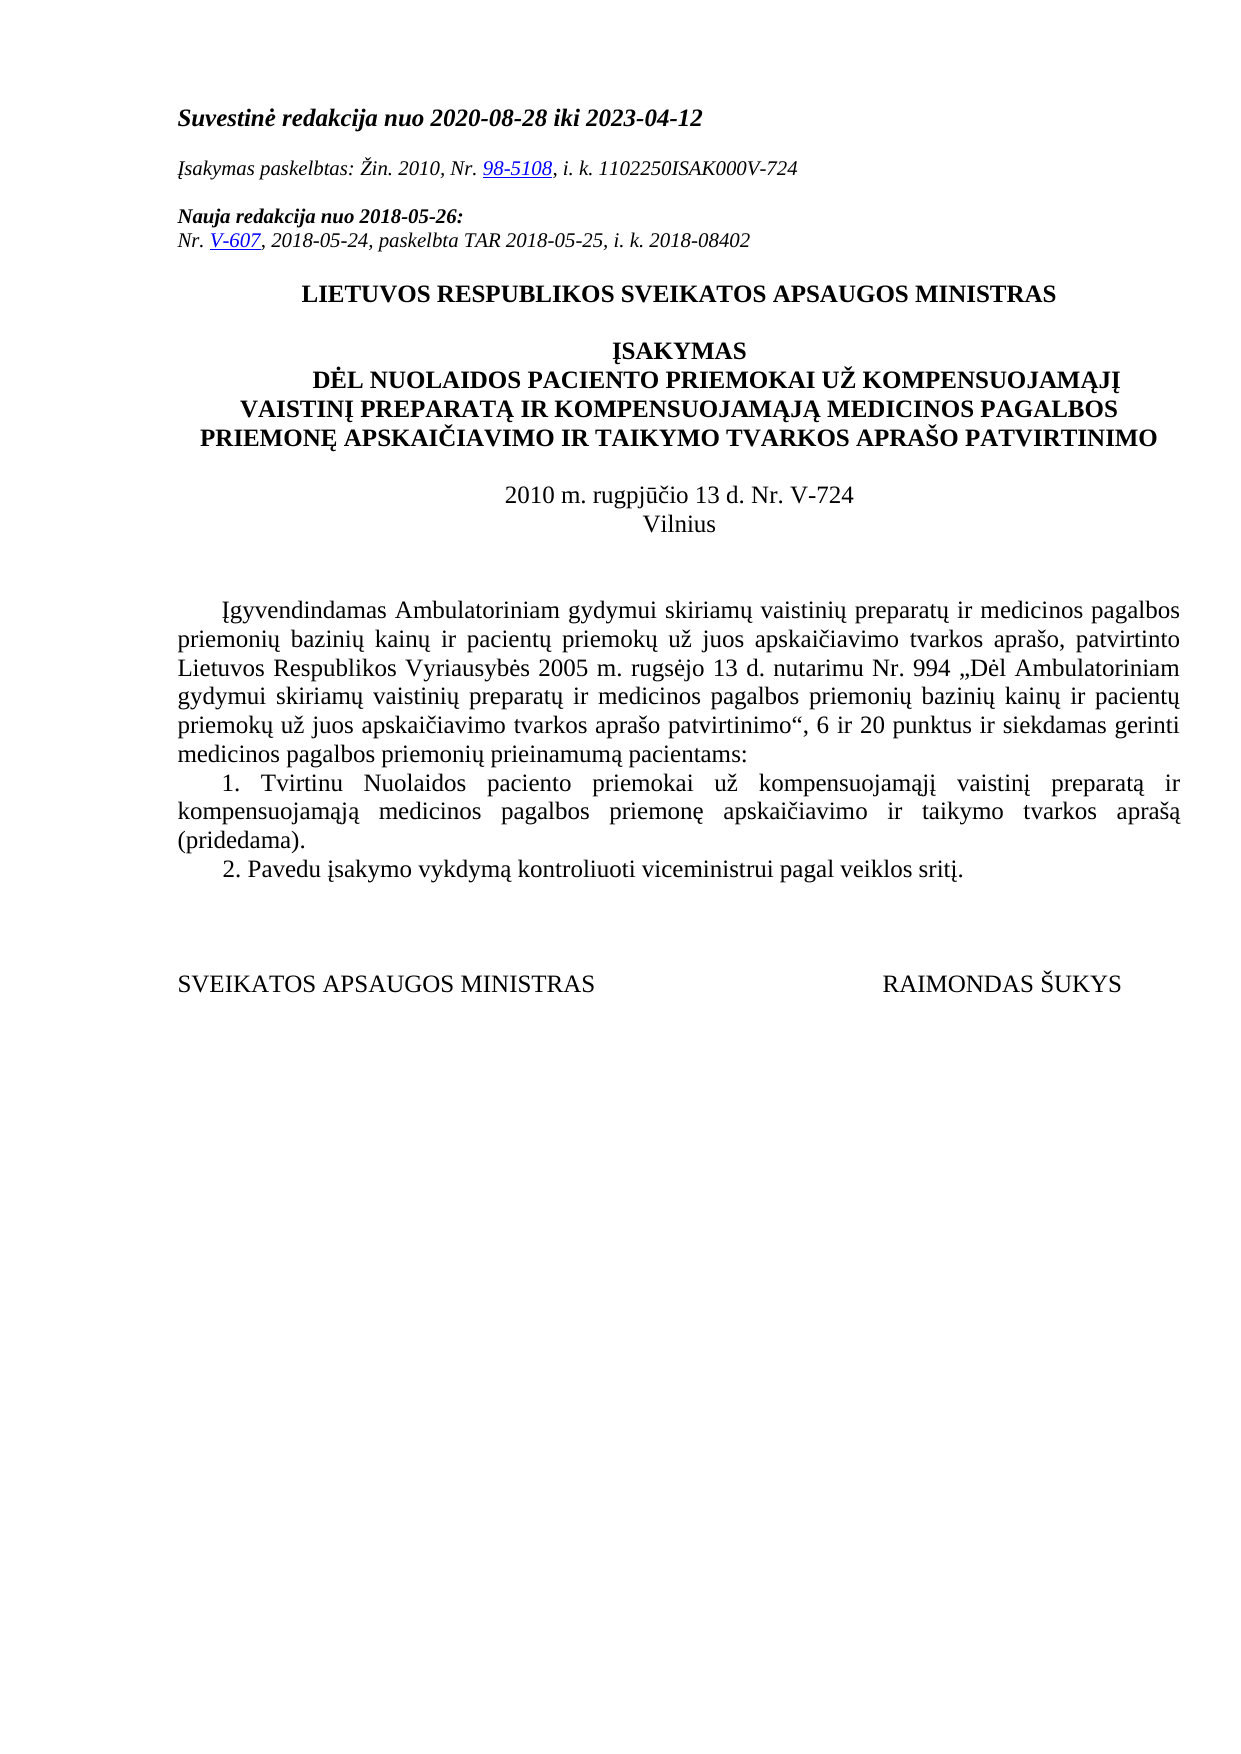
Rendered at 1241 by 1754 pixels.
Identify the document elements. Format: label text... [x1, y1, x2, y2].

text Suvestinė redakcija nuo 2020-08-28 iki 2023-04-12 [177, 103, 1181, 132]
text LIETUVOS RESPUBLIKOS SVEIKATOS APSAUGOS MINISTRAS [177, 279, 1181, 308]
text Įsakymas paskelbtas: Žin. 2010, Nr. 98-5108, i. k. 1102250ISAK000V-724 [177, 156, 1181, 180]
text Nauja redakcija nuo 2018-05-26: [177, 204, 1181, 228]
text ĮSAKYMAS [177, 336, 1181, 365]
text Įgyvendindamas Ambulatoriniam gydymui skiriamų vaistinių preparatų ir medicinos pagalbos priemonių bazinių kainų ir pacientų priemokų už juos apskaičiavimo tvarkos aprašo, patvirtinto Lietuvos Respublikоs Vyriausybės 2005 m. rugsėjo 13 d. nutarimu Nr. 994 „Dėl Ambulatoriniam gydymui skiriamų vaistinių preparatų ir medicinos pagalbos priemonių bazinių kainų ir pacientų priemokų už juos apskaičiavimo tvarkos aprašo patvirtinimo“, 6 ir 20 punktus ir siekdamas gerinti medicinos pagalbos priemonių prieinamumą pacientams: [177, 595, 1181, 768]
text 2. Pavedu įsakymo vykdymą kontroliuoti viceministrui pagal veiklos sritį. [177, 854, 1181, 883]
text Vilnius [177, 509, 1181, 538]
text SVEIKATOS APSAUGOS MINISTRAS RAIMONDAS ŠUKYS [177, 969, 1181, 998]
text 1. Tvirtinu Nuolaidos paciento priemokai už kompensuojamąjį vaistinį preparatą ir kompensuojamąją medicinos pagalbos priemonę apskaičiavimo ir taikymo tvarkos aprašą (pridedama). [177, 768, 1181, 854]
text Nr. V-607, 2018-05-24, paskelbta TAR 2018-05-25, i. k. 2018-08402 [177, 228, 1181, 252]
text 2010 m. rugpjūčio 13 d. Nr. V-724 [177, 480, 1181, 509]
text DĖL NUOLAIDOS PACIENTO PRIEMOKAI UŽ KOMPENSUOJAMĄJĮ VAISTINĮ PREPARATĄ IR KOMPENSUOJAMĄJĄ MEDICINOS PAGALBOS PRIEMONĘ APSKAIČIAVIMO IR TAIKYMO TVARKOS APRAŠO PATVIRTINIMO [177, 365, 1181, 451]
